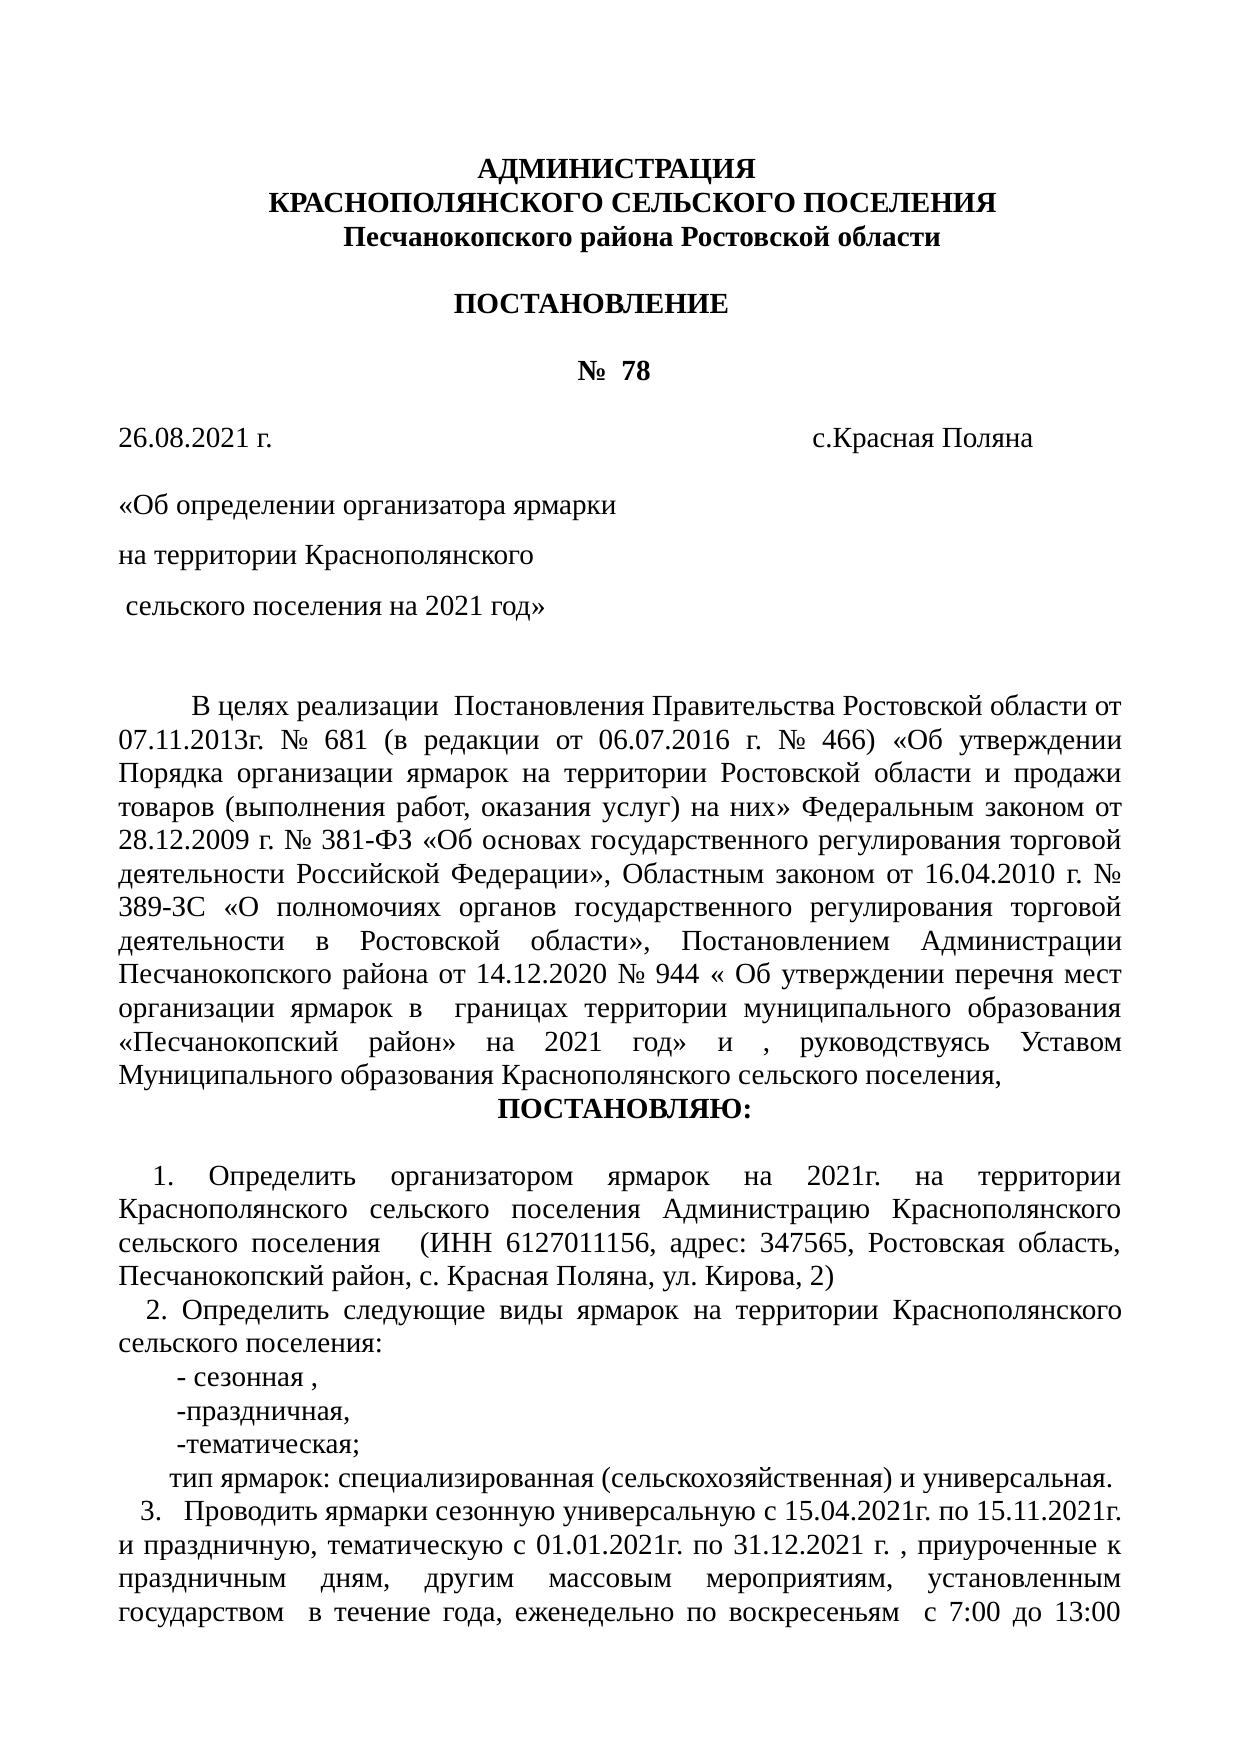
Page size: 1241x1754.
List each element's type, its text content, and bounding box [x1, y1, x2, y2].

text № 78 [118, 353, 1122, 386]
text ПОСТАНОВЛЕНИЕ [118, 286, 1122, 319]
text -тематическая; [118, 1426, 1122, 1460]
text -праздничная, [118, 1393, 1122, 1426]
text тип ярмарок: специализированная (сельскохозяйственная) и универсальная. [118, 1460, 1122, 1493]
text 26.08.2021 г. с.Красная Поляна [118, 420, 1122, 453]
text 1. Определить организатором ярмарок на 2021г. на территории Краснополянского сельского поселения Администрацию Краснополянского сельского поселения (ИНН 6127011156, адрес: 347565, Ростовская область, Песчанокопский район, с. Красная Поляна, ул. Кирова, 2) [118, 1158, 1122, 1292]
text ПОСТАНОВЛЯЮ: [118, 1091, 1122, 1124]
text 3. Проводить ярмарки сезонную универсальную с 15.04.2021г. по 15.11.2021г. и праздничную, тематическую с 01.01.2021г. по 31.12.2021 г. , приуроченные к праздничным дням, другим массовым мероприятиям, установленным государством в течение года, еженедельно по воскресеньям с 7:00 до 13:00 [118, 1493, 1122, 1627]
text 2. Определить следующие виды ярмарок на территории Краснополянского сельского поселения: [118, 1292, 1122, 1359]
text В целях реализации Постановления Правительства Ростовской области от 07.11.2013г. № 681 (в редакции от 06.07.2016 г. № 466) «Об утверждении Порядка организации ярмарок на территории Ростовской области и продажи товаров (выполнения работ, оказания услуг) на них» Федеральным законом от 28.12.2009 г. № 381-ФЗ «Об основах государственного регулирования торговой деятельности Российской Федерации», Областным законом от 16.04.2010 г. № 389-ЗС «О полномочиях органов государственного регулирования торговой деятельности в Ростовской области», Постановлением Администрации Песчанокопского района от 14.12.2020 № 944 « Об утверждении перечня мест организации ярмарок в границах территории муниципального образования «Песчанокопский район» на 2021 год» и , руководствуясь Уставом Муниципального образования Краснополянского сельского поселения, [118, 688, 1122, 1091]
text сельского поселения на 2021 год» [118, 588, 1122, 621]
text - сезонная , [118, 1359, 1122, 1393]
text АДМИНИСТРАЦИЯ КРАСНОПОЛЯНСКОГО СЕЛЬСКОГО ПОСЕЛЕНИЯ Песчанокопского района Ростовской области [118, 152, 1122, 252]
text «Об определении организатора ярмарки [118, 487, 1122, 521]
text на территории Краснополянского [118, 537, 1122, 571]
